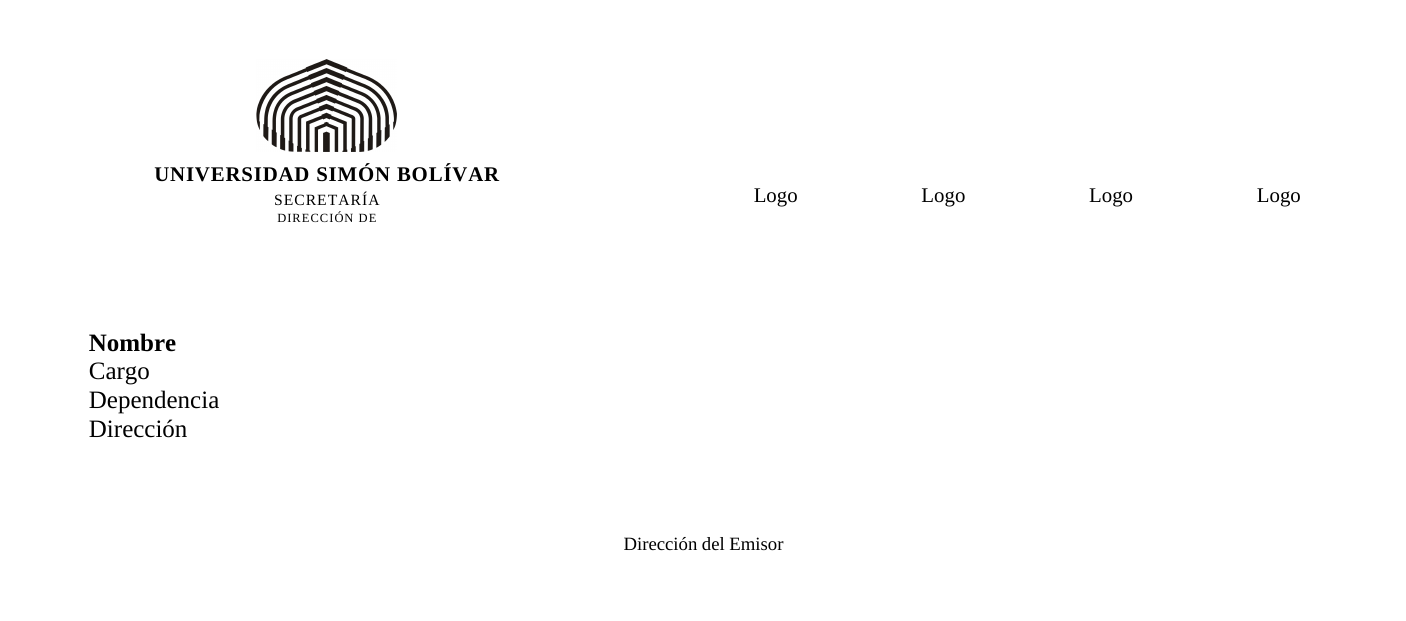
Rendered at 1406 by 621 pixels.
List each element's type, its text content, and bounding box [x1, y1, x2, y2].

table_cell [985, 150, 1069, 240]
picture [256, 59, 397, 152]
table_cell [650, 328, 1320, 489]
table_cell [78, 240, 650, 328]
table_cell Logo [901, 150, 985, 240]
table_header [650, 59, 1320, 149]
table_cell Logo [1069, 150, 1153, 240]
table_cell Nombre Cargo Dependencia Dirección [78, 328, 650, 489]
table_cell [650, 150, 733, 240]
table_cell [650, 240, 1320, 328]
table_cell Logo [1237, 150, 1320, 240]
table_header UNIVERSIDAD SIMÓN BOLÍVAR SECRETARÍA DIRECCIÓN DE [78, 59, 576, 240]
table_cell [1153, 150, 1237, 240]
table_header Dirección del Emisor [89, 533, 1318, 576]
table_cell [818, 150, 901, 240]
table_cell Logo [734, 150, 817, 240]
table_header [576, 59, 650, 240]
